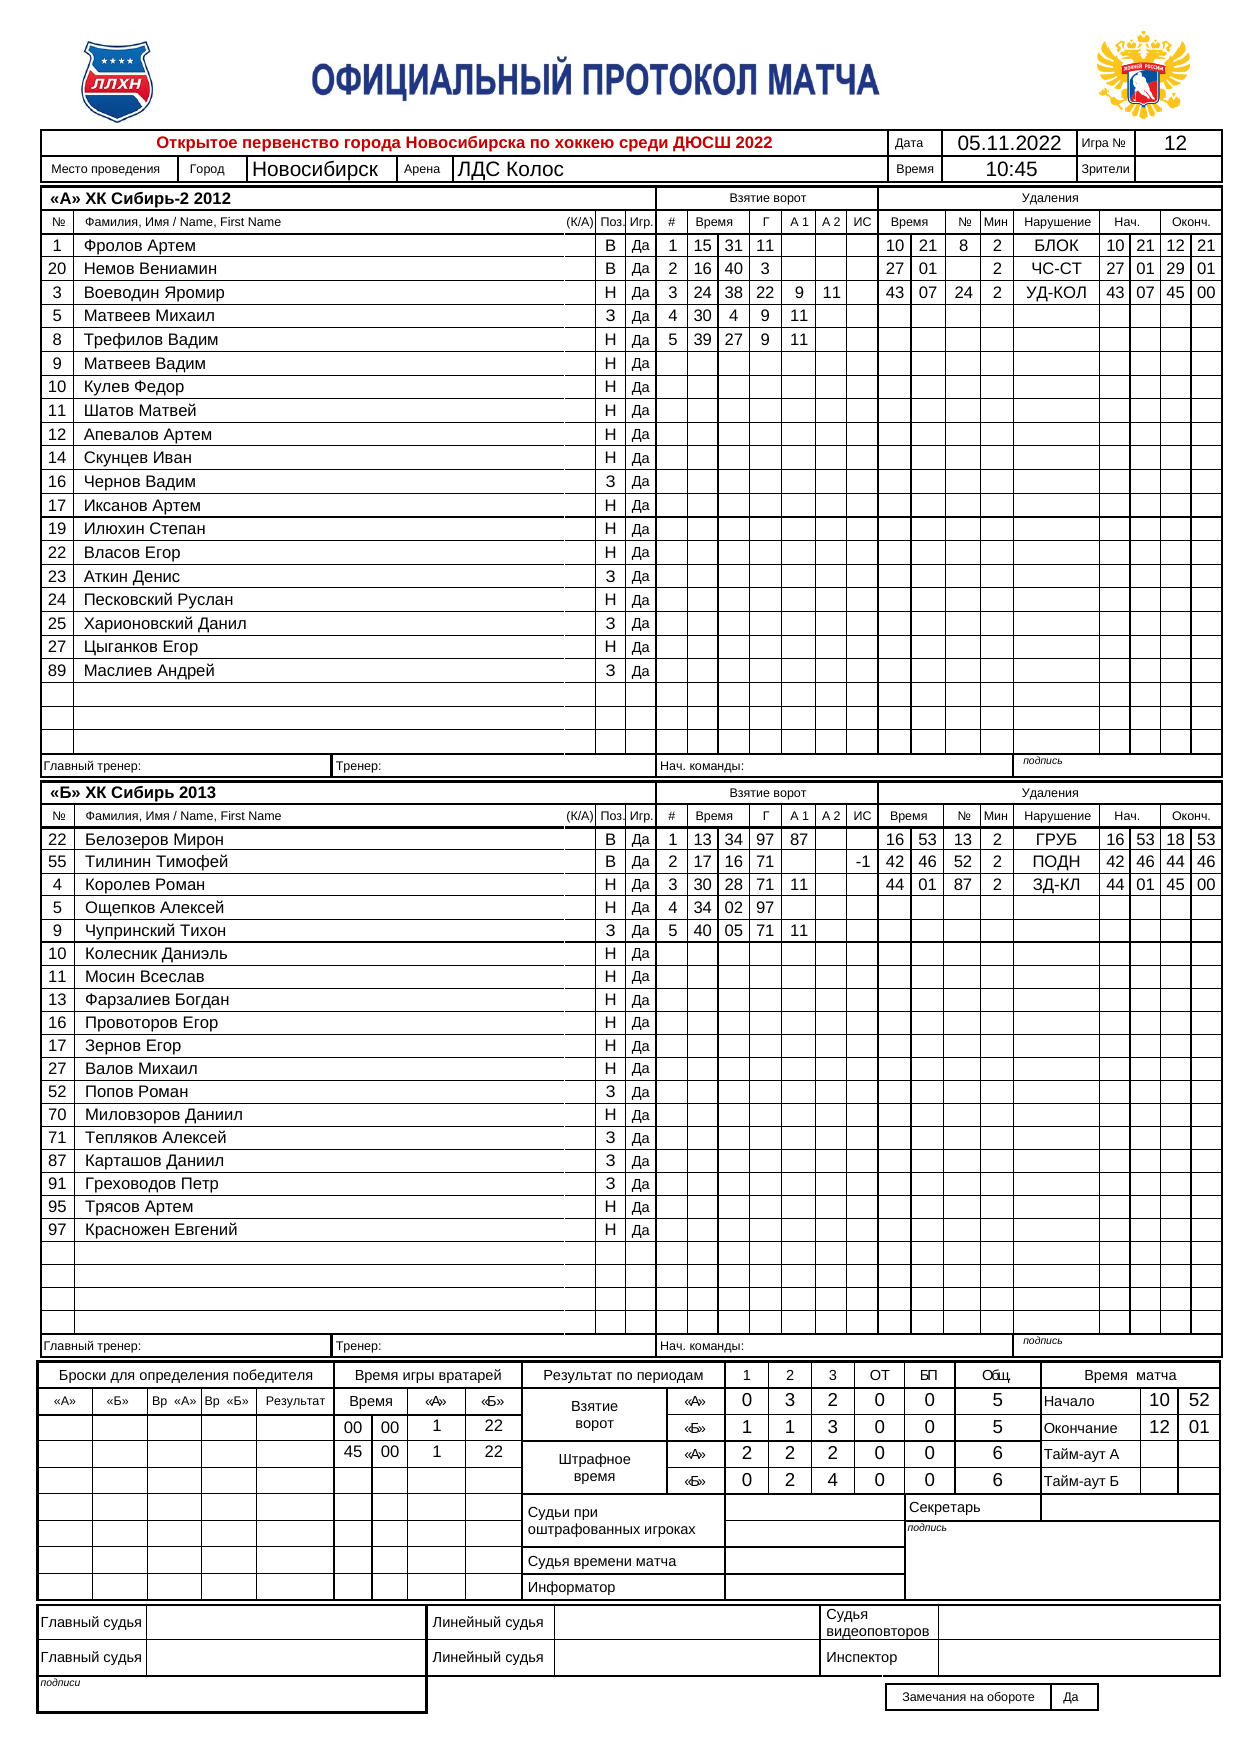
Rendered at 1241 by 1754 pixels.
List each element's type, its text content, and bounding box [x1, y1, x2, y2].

table_cell [39, 1416, 92, 1440]
table_cell [750, 352, 781, 374]
table_cell ИС [847, 805, 877, 826]
table_cell «Б» [668, 1415, 724, 1440]
table_cell [596, 730, 625, 753]
table_cell [688, 588, 717, 611]
table_cell [946, 707, 980, 729]
table_cell подпись [1014, 755, 1221, 776]
table_cell Время [688, 805, 749, 826]
table_cell 2 [657, 257, 687, 280]
table_cell [847, 541, 877, 564]
table_cell [847, 446, 877, 469]
table_cell Да [626, 829, 655, 849]
table_cell [879, 1288, 910, 1310]
table_cell [847, 281, 877, 303]
table_cell [944, 1058, 980, 1079]
table_cell [782, 1219, 815, 1241]
table_cell [657, 518, 687, 540]
table_cell 97 [750, 896, 781, 918]
table_cell 8 [42, 328, 73, 351]
table_cell А 1 [782, 805, 815, 826]
table_cell [688, 1104, 717, 1126]
table_cell [946, 683, 980, 706]
table_cell Да [626, 1127, 655, 1149]
table_cell [816, 1058, 846, 1079]
table_cell 1 [408, 1416, 465, 1440]
table_cell [750, 943, 781, 964]
table_cell Валов Михаил [75, 1058, 564, 1079]
table_cell Трефилов Вадим [74, 328, 564, 351]
table_cell 34 [688, 896, 717, 918]
table_cell [1161, 1104, 1190, 1126]
table_cell [93, 1441, 147, 1467]
table_cell [750, 541, 781, 564]
table_cell [879, 896, 910, 918]
table_cell Трясов Артем [75, 1196, 564, 1218]
table_cell [847, 470, 877, 493]
table_cell [847, 612, 877, 634]
table_cell [1099, 1682, 1220, 1711]
table_cell [1100, 659, 1129, 682]
table_cell [981, 896, 1013, 918]
table_cell [1014, 920, 1099, 941]
table_cell [1131, 730, 1160, 753]
table_cell 5 [42, 896, 74, 918]
table_cell [912, 518, 945, 540]
table_cell [879, 541, 910, 564]
table_cell [981, 399, 1013, 422]
table_cell Колесник Даниэль [75, 943, 564, 964]
table_cell [912, 494, 945, 516]
table_cell [847, 829, 877, 849]
table_cell [1161, 305, 1190, 327]
table_cell [1100, 896, 1129, 918]
table_cell [782, 989, 815, 1011]
table_cell [1161, 494, 1190, 516]
table_cell [944, 1035, 980, 1057]
table_cell [847, 494, 877, 516]
table_cell Фамилия, Имя / Name, First Name [74, 211, 565, 233]
table_cell Судья видеоповторов [821, 1606, 938, 1639]
table_cell [782, 896, 815, 918]
table_cell [408, 1574, 465, 1599]
table_cell [1100, 1265, 1129, 1287]
table_cell [1131, 305, 1160, 327]
table_cell Да [626, 850, 655, 872]
table_cell [1014, 518, 1099, 540]
table_cell [408, 1468, 465, 1493]
table_cell [408, 1494, 465, 1520]
table_cell [912, 1173, 943, 1195]
table_cell Тренер: [333, 1335, 655, 1356]
table_cell 07 [912, 281, 945, 303]
table_cell [816, 1242, 846, 1264]
table_cell 1 [769, 1415, 811, 1440]
table_cell [946, 518, 980, 540]
table_cell 1 [657, 235, 687, 256]
table_cell [719, 1219, 749, 1241]
table_cell [1161, 1058, 1190, 1079]
table_cell [202, 1547, 256, 1573]
table_cell [912, 730, 945, 753]
table_cell [879, 989, 910, 1011]
table_cell Н [596, 423, 625, 445]
table_cell [847, 1173, 877, 1195]
table_cell Секретарь [906, 1495, 1040, 1520]
table_cell 11 [782, 305, 815, 327]
table_cell ГРУБ [1014, 829, 1099, 849]
table_cell [816, 1081, 846, 1103]
table_cell 2 [981, 874, 1013, 895]
table_cell [1192, 1196, 1221, 1218]
table_cell [42, 1288, 74, 1310]
table_cell [657, 707, 687, 729]
table_cell [719, 541, 749, 564]
table_cell [847, 874, 877, 895]
table_cell [1192, 966, 1221, 987]
table_cell [596, 1311, 625, 1333]
table_cell [42, 683, 73, 706]
table_cell [847, 1012, 877, 1033]
table_cell [879, 1012, 910, 1033]
table_cell 10:45 [943, 157, 1076, 181]
table_cell [1100, 1104, 1129, 1126]
table_cell [912, 376, 945, 398]
table_cell [750, 470, 781, 493]
table_cell 8 [946, 235, 980, 256]
table_cell [373, 1547, 407, 1573]
table_header «А» ХК Сибирь-2 2012 [42, 188, 655, 209]
table_cell 97 [42, 1219, 74, 1241]
table_cell [847, 588, 877, 611]
table_cell [1161, 730, 1190, 753]
table_cell [879, 1035, 910, 1057]
table_cell [373, 1468, 407, 1493]
table_cell [750, 989, 781, 1011]
table_cell [981, 1081, 1013, 1103]
table_cell 39 [688, 328, 717, 351]
table_cell 0 [855, 1442, 904, 1467]
table_cell ИС [847, 211, 877, 233]
table_cell [1192, 494, 1221, 516]
table_header Да [1052, 1685, 1097, 1709]
table_cell [1161, 896, 1190, 918]
table_cell [750, 1196, 781, 1218]
table_cell 17 [42, 1035, 74, 1057]
table_cell [944, 989, 980, 1011]
table_cell [1014, 1242, 1099, 1264]
table_cell Окончание [1042, 1415, 1140, 1440]
table_cell 2 [812, 1389, 854, 1413]
table_cell [719, 352, 749, 374]
table_header Время игры вратарей [335, 1363, 521, 1387]
table_cell [1100, 636, 1129, 658]
table_cell 5 [657, 328, 687, 351]
table_cell 29 [1161, 257, 1190, 280]
table_cell Иксанов Артем [74, 494, 564, 516]
table_cell [565, 352, 595, 374]
table_cell [565, 683, 595, 706]
table_cell 21 [1131, 235, 1160, 256]
table_cell [1131, 352, 1160, 374]
table_cell Да [626, 1219, 655, 1241]
table_cell [688, 423, 717, 445]
table_cell [1100, 989, 1129, 1011]
table_cell 15 [688, 235, 717, 256]
table_cell Фарзалиев Богдан [75, 989, 564, 1011]
table_cell [1131, 588, 1160, 611]
table_cell [555, 1640, 819, 1675]
table_cell Кулев Федор [74, 376, 564, 398]
table_cell Линейный судья [428, 1606, 554, 1639]
table_cell [42, 730, 73, 753]
table_cell [847, 943, 877, 964]
table_cell [912, 1242, 943, 1264]
table_cell [750, 1081, 781, 1103]
table_cell 71 [750, 874, 781, 895]
table_cell [93, 1494, 147, 1520]
table_cell [657, 588, 687, 611]
table_cell [879, 1081, 910, 1103]
table_cell Фролов Артем [74, 235, 564, 256]
table_cell А 2 [816, 211, 846, 233]
table_cell [946, 565, 980, 587]
table_cell Город [179, 157, 246, 181]
table_cell Н [596, 1035, 625, 1057]
table_cell 44 [879, 874, 910, 895]
table_cell [816, 1035, 846, 1057]
table_cell [626, 707, 655, 729]
table_cell [719, 612, 749, 634]
table_cell [1131, 707, 1160, 729]
table_cell [879, 446, 910, 469]
table_cell [1014, 1035, 1099, 1057]
table_cell [1014, 399, 1099, 422]
table_cell 42 [879, 850, 910, 872]
table_cell № [42, 805, 74, 826]
table_cell [782, 541, 815, 564]
table_cell [565, 896, 595, 918]
table_cell [782, 399, 815, 422]
table_cell 40 [688, 920, 717, 941]
table_cell [1100, 376, 1129, 398]
table_cell [782, 1173, 815, 1195]
table_cell [1014, 1173, 1099, 1195]
table_cell [1161, 352, 1190, 374]
table_cell [912, 1150, 943, 1172]
table_cell [912, 896, 943, 918]
table_cell [750, 966, 781, 987]
table_cell Информатор [523, 1575, 724, 1599]
table_cell [719, 1288, 749, 1310]
table_cell [879, 423, 910, 445]
table_cell [657, 446, 687, 469]
table_cell [688, 1012, 717, 1033]
table_cell Мосин Всеслав [75, 966, 564, 987]
table_cell [1161, 470, 1190, 493]
table_cell Начало [1042, 1389, 1140, 1413]
table_cell [847, 636, 877, 658]
table_cell 07 [1131, 281, 1160, 303]
table_cell [750, 1150, 781, 1172]
table_cell [719, 588, 749, 611]
table_cell Поз. [596, 211, 625, 233]
table_cell 00 [1192, 874, 1221, 895]
table_cell [1131, 636, 1160, 658]
table_cell [257, 1416, 333, 1440]
table_cell [1136, 157, 1221, 181]
table_cell [335, 1521, 371, 1546]
table_cell № [946, 211, 980, 233]
table_cell [847, 1104, 877, 1126]
table_cell [565, 376, 595, 398]
table_cell [782, 943, 815, 964]
table_cell 10 [879, 235, 910, 256]
table_cell [1131, 896, 1160, 918]
table_cell БЛОК [1014, 235, 1099, 256]
table_cell 46 [1192, 850, 1221, 872]
table_cell [912, 352, 945, 374]
table_cell Красножен Евгений [75, 1219, 564, 1241]
table_cell 01 [1131, 874, 1160, 895]
table_cell Мин [981, 805, 1013, 826]
table_cell [1131, 1127, 1160, 1149]
table_cell Попов Роман [75, 1081, 564, 1103]
table_cell [1161, 1265, 1190, 1287]
table_cell [946, 588, 980, 611]
table_cell [596, 1242, 625, 1264]
table_cell Шатов Матвей [74, 399, 564, 422]
table_cell [719, 989, 749, 1011]
table_cell [657, 1081, 687, 1103]
table_cell [1100, 730, 1129, 753]
table_cell 2 [657, 850, 687, 872]
table_cell [1014, 470, 1099, 493]
table_cell Новосибирск [248, 157, 396, 181]
table_cell [1014, 541, 1099, 564]
table_cell 00 [335, 1416, 371, 1440]
table_cell 01 [912, 874, 943, 895]
table_cell Г [750, 211, 781, 233]
table_cell Да [626, 943, 655, 964]
table_cell [816, 565, 846, 587]
table_cell [1014, 1288, 1099, 1310]
table_cell [1100, 446, 1129, 469]
table_cell (К/А) [565, 211, 595, 233]
table_header Дата [889, 131, 941, 155]
table_cell [74, 707, 564, 729]
table_cell 0 [905, 1442, 954, 1467]
table_cell [657, 989, 687, 1011]
table_cell [1161, 399, 1190, 422]
table_cell [816, 423, 846, 445]
table_cell [565, 1219, 595, 1241]
table_cell [1192, 446, 1221, 469]
table_cell «А» [668, 1389, 724, 1413]
table_cell [1014, 1058, 1099, 1079]
table_cell [750, 588, 781, 611]
table_cell 13 [944, 829, 980, 849]
table_cell [1014, 446, 1099, 469]
table_cell [657, 1127, 687, 1149]
table_cell [816, 636, 846, 658]
table_cell [1131, 659, 1160, 682]
table_cell [466, 1547, 521, 1573]
table_cell [847, 352, 877, 374]
table_cell [719, 1035, 749, 1057]
table_cell Да [626, 874, 655, 895]
table_cell Тилинин Тимофей [75, 850, 564, 872]
table_cell [816, 989, 846, 1011]
table_cell Да [626, 989, 655, 1011]
table_cell 00 [373, 1441, 407, 1467]
table_cell [202, 1468, 256, 1493]
table_cell Оконч. [1161, 211, 1221, 233]
table_cell 38 [719, 281, 749, 303]
table_cell 11 [816, 281, 846, 303]
table_cell [912, 423, 945, 445]
table_cell [1161, 328, 1190, 351]
table_cell Игр. [626, 211, 655, 233]
table_cell [782, 1127, 815, 1149]
table_cell Н [596, 281, 625, 303]
table_cell [565, 281, 595, 303]
table_cell 16 [1100, 829, 1129, 849]
table_cell [1131, 1104, 1160, 1126]
table_cell [719, 518, 749, 540]
table_cell Песковский Руслан [74, 588, 564, 611]
table_cell [1100, 352, 1129, 374]
table_cell [657, 565, 687, 587]
table_cell 43 [879, 281, 910, 303]
table_cell 34 [719, 829, 749, 849]
table_cell [816, 896, 846, 918]
table_cell [1161, 423, 1190, 445]
table_cell [879, 1311, 910, 1333]
table_cell [847, 1219, 877, 1241]
table_cell [657, 943, 687, 964]
table_cell [39, 1574, 92, 1599]
table_cell [1192, 423, 1221, 445]
table_cell [944, 1196, 980, 1218]
table_cell подписи [39, 1677, 425, 1711]
table_cell Оконч. [1161, 805, 1221, 826]
table_cell [1161, 943, 1190, 964]
table_cell [719, 966, 749, 987]
table_cell 87 [782, 829, 815, 849]
table_cell [565, 1127, 595, 1149]
table_cell [847, 1127, 877, 1149]
table_cell [1100, 1081, 1129, 1103]
table_cell [657, 612, 687, 634]
table_cell [565, 588, 595, 611]
table_cell Харионовский Данил [74, 612, 564, 634]
table_cell [1014, 612, 1099, 634]
table_cell [1161, 1242, 1190, 1264]
table_cell [75, 1242, 564, 1264]
table_cell [1192, 541, 1221, 564]
table_cell [816, 305, 846, 327]
table_cell [946, 730, 980, 753]
table_cell [750, 1265, 781, 1287]
table_cell [944, 1012, 980, 1033]
table_cell [719, 707, 749, 729]
table_cell [657, 494, 687, 516]
table_cell [816, 920, 846, 941]
table_cell [782, 1288, 815, 1310]
table_cell 0 [855, 1415, 904, 1440]
table_cell [847, 989, 877, 1011]
table_cell [912, 305, 945, 327]
table_cell [912, 612, 945, 634]
table_cell [912, 1012, 943, 1033]
table_cell [879, 966, 910, 987]
table_cell [688, 399, 717, 422]
table_cell 4 [657, 305, 687, 327]
table_cell Тепляков Алексей [75, 1127, 564, 1149]
table_cell [1014, 730, 1099, 753]
table_cell Карташов Даниил [75, 1150, 564, 1172]
table_cell 11 [782, 328, 815, 351]
table_cell [39, 1494, 92, 1520]
table_cell 12 [42, 423, 73, 445]
table_cell ЧС-СТ [1014, 257, 1099, 280]
table_cell [912, 1219, 943, 1241]
table_cell [1014, 1012, 1099, 1033]
table_cell [939, 1606, 1219, 1639]
table_cell Да [626, 659, 655, 682]
table_cell [946, 541, 980, 564]
table_cell [688, 966, 717, 987]
table_cell 17 [688, 850, 717, 872]
table_cell [847, 966, 877, 987]
table_cell 21 [1192, 235, 1221, 256]
table_cell [981, 1012, 1013, 1033]
table_cell [879, 399, 910, 422]
table_cell Н [596, 494, 625, 516]
table_cell [1014, 352, 1099, 374]
table_cell [719, 1196, 749, 1218]
table_cell [1192, 1265, 1221, 1287]
table_cell 27 [42, 636, 73, 658]
table_cell [1161, 1035, 1190, 1057]
table_cell [1141, 1441, 1177, 1467]
table_cell [1131, 1242, 1160, 1264]
table_cell [565, 470, 595, 493]
table_cell [1161, 920, 1190, 941]
table_cell [816, 874, 846, 895]
table_cell [1131, 565, 1160, 587]
table_cell [688, 494, 717, 516]
table_cell [879, 659, 910, 682]
table_cell [1131, 1311, 1160, 1333]
table_cell Тайм-аут Б [1042, 1468, 1140, 1493]
table_cell [42, 1311, 74, 1333]
table_cell [847, 565, 877, 587]
table_cell [944, 943, 980, 964]
table_cell 27 [719, 328, 749, 351]
table_cell [879, 470, 910, 493]
table_cell [1100, 1150, 1129, 1172]
table_header Взятие ворот [657, 783, 877, 803]
table_cell 16 [42, 470, 73, 493]
table_cell 0 [905, 1415, 954, 1440]
table_cell [726, 1521, 904, 1546]
table_cell [74, 683, 564, 706]
table_cell [944, 1288, 980, 1310]
table_cell подпись [1014, 1335, 1221, 1356]
table_cell [1014, 683, 1099, 706]
table_cell [912, 328, 945, 351]
table_cell [981, 730, 1013, 753]
table_header 12 [1136, 131, 1221, 155]
table_cell [1179, 1468, 1219, 1493]
table_cell [750, 494, 781, 516]
table_cell 2 [812, 1442, 854, 1467]
table_cell [565, 1058, 595, 1079]
table_cell Н [596, 943, 625, 964]
table_cell [981, 541, 1013, 564]
table_cell [750, 1127, 781, 1149]
table_cell [912, 920, 943, 941]
table_cell [750, 446, 781, 469]
table_cell [565, 659, 595, 682]
table_cell [1192, 1173, 1221, 1195]
table_cell Королев Роман [75, 874, 564, 895]
table_cell 20 [42, 257, 73, 280]
table_cell [847, 730, 877, 753]
table_cell [981, 636, 1013, 658]
table_cell 55 [42, 850, 74, 872]
table_cell Главный тренер: [42, 1335, 330, 1356]
table_cell 3 [42, 281, 73, 303]
table_cell [816, 966, 846, 987]
table_cell 87 [944, 874, 980, 895]
table_cell [373, 1494, 407, 1520]
table_cell № [42, 211, 73, 233]
table_cell 00 [373, 1416, 407, 1440]
table_cell Н [596, 636, 625, 658]
table_cell 42 [1100, 850, 1129, 872]
table_cell 44 [1161, 850, 1190, 872]
table_cell [1100, 920, 1129, 941]
table_cell [657, 1058, 687, 1079]
table_cell [1131, 1265, 1160, 1287]
table_cell [847, 707, 877, 729]
table_cell [1100, 1311, 1129, 1333]
table_cell [565, 541, 595, 564]
table_cell [1131, 423, 1160, 445]
table_cell [1192, 305, 1221, 327]
table_cell [1131, 494, 1160, 516]
table_cell [1192, 730, 1221, 753]
table_cell [944, 920, 980, 941]
table_cell [1192, 612, 1221, 634]
table_cell [847, 659, 877, 682]
table_cell [816, 1173, 846, 1195]
table_cell Цыганков Егор [74, 636, 564, 658]
table_cell [981, 1196, 1013, 1218]
table_cell «Б» [668, 1468, 724, 1493]
table_cell [879, 1242, 910, 1264]
table_cell # [657, 805, 687, 826]
table_cell [565, 874, 595, 895]
table_cell [657, 1035, 687, 1057]
table_cell 22 [750, 281, 781, 303]
table_cell [981, 1242, 1013, 1264]
table_cell [912, 470, 945, 493]
table_cell [782, 257, 815, 280]
table_cell 22 [466, 1416, 521, 1440]
table_cell Зрители [1078, 157, 1134, 181]
table_cell [847, 1150, 877, 1172]
table_cell [1100, 1288, 1129, 1310]
table_cell [1161, 376, 1190, 398]
table_cell [565, 518, 595, 540]
table_cell 71 [750, 920, 781, 941]
table_cell [782, 636, 815, 658]
table_cell [782, 235, 815, 256]
table_cell [1192, 707, 1221, 729]
table_cell Н [596, 1058, 625, 1079]
table_cell Да [626, 518, 655, 540]
table_cell [1014, 943, 1099, 964]
table_cell [782, 1081, 815, 1103]
table_cell [1131, 446, 1160, 469]
table_cell [847, 1081, 877, 1103]
table_cell [565, 850, 595, 872]
table_cell [782, 1058, 815, 1079]
table_cell 1 [657, 829, 687, 849]
table_cell 0 [855, 1389, 904, 1413]
table_cell [782, 966, 815, 987]
table_cell [719, 659, 749, 682]
table_cell 5 [956, 1415, 1040, 1440]
table_cell [1192, 989, 1221, 1011]
table_cell [202, 1521, 256, 1546]
table_cell [1192, 659, 1221, 682]
table_cell 10 [42, 376, 73, 398]
table_cell [1131, 920, 1160, 941]
table_cell [657, 683, 687, 706]
table_cell [719, 1150, 749, 1172]
table_cell [565, 1173, 595, 1195]
table_cell 3 [769, 1389, 811, 1413]
table_cell [202, 1574, 256, 1599]
table_cell [688, 565, 717, 587]
table_cell 16 [688, 257, 717, 280]
table_cell [981, 1219, 1013, 1241]
table_cell [93, 1468, 147, 1493]
table_cell [719, 399, 749, 422]
table_cell [719, 730, 749, 753]
table_cell [1161, 1127, 1190, 1149]
table_cell [1161, 636, 1190, 658]
table_cell Аткин Денис [74, 565, 564, 587]
table_cell Игр. [626, 805, 655, 826]
table_cell [939, 1640, 1219, 1675]
table_cell [1014, 636, 1099, 658]
table_cell [726, 1548, 904, 1573]
table_cell # [657, 211, 687, 233]
table_cell З [596, 1127, 625, 1149]
table_cell З [596, 1150, 625, 1172]
table_cell 12 [1141, 1415, 1177, 1440]
table_cell 01 [1131, 257, 1160, 280]
table_cell [981, 376, 1013, 398]
table_cell Н [596, 1219, 625, 1241]
table_cell Да [626, 399, 655, 422]
table_cell Апевалов Артем [74, 423, 564, 445]
table_cell [1192, 1104, 1221, 1126]
table_cell [657, 1104, 687, 1126]
table_cell [1161, 707, 1190, 729]
table_cell [1192, 1058, 1221, 1079]
table_cell 2 [981, 235, 1013, 256]
table_cell Да [626, 1150, 655, 1172]
table_cell [1100, 1058, 1129, 1079]
table_cell 24 [42, 588, 73, 611]
table_cell Да [626, 257, 655, 280]
table_cell [726, 1575, 904, 1599]
table_cell [847, 518, 877, 540]
table_cell [782, 518, 815, 540]
table_cell Н [596, 376, 625, 398]
table_cell [565, 1288, 595, 1310]
table_cell [688, 446, 717, 469]
table_cell [1192, 352, 1221, 374]
table_cell [750, 1311, 781, 1333]
table_cell [912, 1127, 943, 1149]
table_cell [944, 1150, 980, 1172]
table_cell Провоторов Егор [75, 1012, 564, 1033]
table_cell [596, 1288, 625, 1310]
table_cell 13 [42, 989, 74, 1011]
table_cell Скунцев Иван [74, 446, 564, 469]
table_cell [1100, 399, 1129, 422]
table_cell Время [879, 211, 945, 233]
table_cell [626, 1311, 655, 1333]
table_cell [750, 1012, 781, 1033]
table_cell [981, 1173, 1013, 1195]
table_cell [750, 1104, 781, 1126]
table_cell [1161, 1196, 1190, 1218]
table_cell [1192, 376, 1221, 398]
table_cell [373, 1521, 407, 1546]
table_cell [879, 636, 910, 658]
table_cell [1100, 305, 1129, 327]
table_cell [565, 1012, 595, 1033]
table_cell [257, 1441, 333, 1467]
table_cell [719, 683, 749, 706]
table_cell [1192, 328, 1221, 351]
table_cell Время [688, 211, 749, 233]
table_cell [847, 1311, 877, 1333]
table_cell [816, 470, 846, 493]
table_cell [944, 1127, 980, 1149]
table_cell [981, 588, 1013, 611]
table_cell 71 [42, 1127, 74, 1149]
table_cell Главный судья [39, 1640, 146, 1675]
table_cell Да [626, 305, 655, 327]
table_cell Фамилия, Имя / Name, First Name [75, 805, 565, 826]
table_cell [1131, 1058, 1160, 1079]
table_cell 1 [726, 1415, 768, 1440]
table_cell [626, 683, 655, 706]
table_cell [981, 920, 1013, 941]
table_cell [946, 328, 980, 351]
table_cell [148, 1521, 201, 1546]
table_cell 5 [657, 920, 687, 941]
table_cell Да [626, 1104, 655, 1126]
table_cell [912, 1035, 943, 1057]
table_cell [1161, 1081, 1190, 1103]
table_cell [1192, 470, 1221, 493]
table_cell Судьи при оштрафованных игроках [523, 1495, 724, 1546]
table_cell [565, 235, 595, 256]
table_cell [719, 943, 749, 964]
table_cell 2 [769, 1468, 811, 1493]
table_cell [750, 1219, 781, 1241]
table_cell [946, 305, 980, 327]
table_cell [1131, 1081, 1160, 1103]
table_cell 10 [1100, 235, 1129, 256]
table_cell [1192, 1219, 1221, 1241]
table_cell [879, 1104, 910, 1126]
table_header Игра № [1078, 131, 1134, 155]
table_cell Белозеров Мирон [75, 829, 564, 849]
table_cell [847, 376, 877, 398]
table_cell [782, 683, 815, 706]
table_cell [750, 423, 781, 445]
table_cell 52 [944, 850, 980, 872]
table_cell [565, 612, 595, 634]
table_cell [1014, 1150, 1099, 1172]
table_cell Поз. [596, 805, 625, 826]
table_cell [1014, 305, 1099, 327]
table_cell [944, 1265, 980, 1287]
table_cell 3 [657, 874, 687, 895]
table_cell Да [626, 920, 655, 941]
table_cell [816, 612, 846, 634]
table_cell [912, 1104, 943, 1126]
table_cell Власов Егор [74, 541, 564, 564]
table_cell [750, 659, 781, 682]
table_cell [39, 1441, 92, 1467]
table_cell [981, 494, 1013, 516]
table_cell 11 [42, 966, 74, 987]
table_cell 25 [42, 612, 73, 634]
table_cell [750, 376, 781, 398]
table_cell 31 [719, 235, 749, 256]
table_cell З [596, 612, 625, 634]
table_cell [1192, 565, 1221, 587]
table_cell [816, 399, 846, 422]
table_cell [1161, 565, 1190, 587]
table_cell [657, 1242, 687, 1264]
table_cell [1192, 588, 1221, 611]
table_cell Н [596, 588, 625, 611]
table_cell 27 [879, 257, 910, 280]
table_cell [719, 376, 749, 398]
table_cell [946, 376, 980, 398]
table_cell 24 [946, 281, 980, 303]
table_cell [816, 943, 846, 964]
table_cell [847, 1288, 877, 1310]
table_cell ЗД-КЛ [1014, 874, 1099, 895]
table_cell [1100, 328, 1129, 351]
table_cell [1131, 612, 1160, 634]
table_cell [847, 257, 877, 280]
table_cell [1131, 989, 1160, 1011]
table_cell [1192, 1288, 1221, 1310]
table_cell [879, 1265, 910, 1287]
table_cell [657, 659, 687, 682]
table_cell Н [596, 399, 625, 422]
table_cell [148, 1494, 201, 1520]
table_cell [847, 305, 877, 327]
table_cell [912, 966, 943, 987]
table_header ОТ [855, 1363, 904, 1387]
table_cell [879, 1150, 910, 1172]
table_cell 4 [42, 874, 74, 895]
table_cell Чернов Вадим [74, 470, 564, 493]
table_cell 9 [750, 328, 781, 351]
table_cell [816, 659, 846, 682]
table_cell [879, 920, 910, 941]
table_cell [688, 1242, 717, 1264]
table_cell [1014, 1219, 1099, 1241]
table_cell 00 [1192, 281, 1221, 303]
table_cell [688, 683, 717, 706]
table_cell [719, 1127, 749, 1149]
table_cell [847, 423, 877, 445]
table_cell 11 [42, 399, 73, 422]
table_cell Да [626, 1173, 655, 1195]
table_cell [816, 850, 846, 872]
table_cell [565, 707, 595, 729]
table_cell Маслиев Андрей [74, 659, 564, 682]
table_cell [879, 612, 910, 634]
table_cell 11 [782, 874, 815, 895]
table_cell 0 [726, 1468, 768, 1493]
table_cell 3 [657, 281, 687, 303]
table_cell [981, 1150, 1013, 1172]
table_cell [1100, 518, 1129, 540]
table_cell Ощепков Алексей [75, 896, 564, 918]
table_cell [782, 1150, 815, 1172]
table_cell «А» [668, 1442, 724, 1467]
table_cell [688, 1058, 717, 1079]
table_cell 95 [42, 1196, 74, 1218]
table_cell [782, 1242, 815, 1264]
table_cell [565, 1035, 595, 1057]
table_cell Арена [398, 157, 452, 181]
table_cell [912, 1081, 943, 1103]
table_cell [688, 989, 717, 1011]
table_cell [847, 1058, 877, 1079]
table_cell [847, 896, 877, 918]
table_cell [1014, 588, 1099, 611]
table_cell [657, 1311, 687, 1333]
table_cell [1161, 541, 1190, 564]
table_cell [944, 1173, 980, 1195]
table_cell [626, 730, 655, 753]
table_cell [688, 518, 717, 540]
table_cell 30 [688, 874, 717, 895]
table_cell Время [889, 157, 941, 181]
table_cell [782, 1265, 815, 1287]
table_header Открытое первенство города Новосибирска по хоккею среди ДЮСШ 2022 [42, 131, 887, 155]
table_cell В [596, 850, 625, 872]
table_cell [750, 707, 781, 729]
table_cell [466, 1521, 521, 1546]
table_cell 52 [1179, 1389, 1219, 1413]
table_cell [1100, 423, 1129, 445]
table_cell Чупринский Тихон [75, 920, 564, 941]
table_cell 13 [688, 829, 717, 849]
table_cell Линейный судья [428, 1640, 554, 1675]
table_cell [750, 636, 781, 658]
table_cell [816, 1288, 846, 1310]
table_cell [148, 1468, 201, 1493]
table_cell [657, 730, 687, 753]
table_cell [42, 1242, 74, 1264]
table_cell 2 [981, 829, 1013, 849]
table_cell [981, 1104, 1013, 1126]
table_cell [688, 1288, 717, 1310]
table_header 05.11.2022 [943, 131, 1076, 155]
table_cell Нарушение [1014, 211, 1099, 233]
table_cell Судья времени матча [523, 1548, 724, 1573]
table_cell [626, 1288, 655, 1310]
table_cell Немов Вениамин [74, 257, 564, 280]
table_cell [946, 352, 980, 374]
table_cell [1192, 1242, 1221, 1264]
table_cell [1131, 966, 1160, 987]
table_cell Зернов Егор [75, 1035, 564, 1057]
table_cell [750, 730, 781, 753]
table_cell [912, 989, 943, 1011]
table_header Удаления [879, 188, 1221, 209]
table_cell 27 [1100, 257, 1129, 280]
table_cell Да [626, 1196, 655, 1218]
table_cell [688, 1219, 717, 1241]
table_cell Да [626, 1058, 655, 1079]
table_cell [1192, 518, 1221, 540]
table_cell [408, 1521, 465, 1546]
table_cell Тренер: [333, 755, 655, 776]
table_cell Н [596, 966, 625, 987]
table_cell [148, 1574, 201, 1599]
table_cell 45 [1161, 281, 1190, 303]
table_cell [981, 1288, 1013, 1310]
table_cell [782, 659, 815, 682]
table_cell Да [626, 1081, 655, 1103]
table_cell [565, 1311, 595, 1333]
table_cell [657, 636, 687, 658]
table_cell [1014, 989, 1099, 1011]
table_cell [1131, 943, 1160, 964]
table_cell Г [750, 805, 781, 826]
table_cell [912, 541, 945, 564]
table_cell [1014, 328, 1099, 351]
table_cell 2 [726, 1442, 768, 1467]
table_cell [946, 399, 980, 422]
table_cell [981, 1311, 1013, 1333]
table_cell Вр «А» [148, 1389, 201, 1413]
table_cell [1131, 683, 1160, 706]
table_header Замечания на обороте [887, 1685, 1050, 1709]
table_cell [1100, 1196, 1129, 1218]
table_cell [147, 1640, 425, 1675]
table_cell [719, 636, 749, 658]
table_cell [782, 707, 815, 729]
table_cell [1100, 683, 1129, 706]
table_cell [816, 1150, 846, 1172]
table_cell Штрафное время [523, 1442, 666, 1493]
table_cell [1161, 659, 1190, 682]
table_cell В [596, 829, 625, 849]
table_cell Да [626, 352, 655, 374]
table_header Броски для определения победителя [39, 1363, 333, 1387]
table_cell [565, 730, 595, 753]
table_cell [596, 1265, 625, 1287]
table_cell Миловзоров Даниил [75, 1104, 564, 1126]
table_cell Н [596, 874, 625, 895]
table_cell А 1 [782, 211, 815, 233]
table_cell 22 [42, 541, 73, 564]
table_cell 9 [42, 920, 74, 941]
table_cell Да [626, 896, 655, 918]
table_cell [565, 446, 595, 469]
table_cell 46 [912, 850, 943, 872]
table_cell [565, 943, 595, 964]
table_cell [816, 1311, 846, 1333]
table_cell [1100, 541, 1129, 564]
table_cell Матвеев Вадим [74, 352, 564, 374]
table_cell [373, 1574, 407, 1599]
table_cell [688, 730, 717, 753]
table_cell Результат [257, 1389, 333, 1413]
table_cell 12 [1161, 235, 1190, 256]
table_cell [816, 541, 846, 564]
table_cell [565, 1242, 595, 1264]
table_cell [981, 659, 1013, 682]
table_cell [946, 494, 980, 516]
table_cell [466, 1468, 521, 1493]
table_cell [1014, 423, 1099, 445]
table_cell [1161, 1288, 1190, 1310]
table_cell 16 [879, 829, 910, 849]
table_cell [879, 683, 910, 706]
table_cell [879, 943, 910, 964]
table_cell [466, 1494, 521, 1520]
table_cell [565, 565, 595, 587]
table_cell [981, 707, 1013, 729]
table_cell [657, 352, 687, 374]
table_cell [626, 1265, 655, 1287]
table_cell [879, 588, 910, 611]
table_cell [688, 1311, 717, 1333]
table_header «Б» ХК Сибирь 2013 [42, 783, 655, 803]
table_cell [657, 1219, 687, 1241]
table_cell 24 [688, 281, 717, 303]
table_cell [816, 1012, 846, 1033]
table_cell [565, 423, 595, 445]
table_cell [816, 1196, 846, 1218]
table_cell 01 [1179, 1415, 1219, 1440]
table_cell [944, 1242, 980, 1264]
table_cell 2 [769, 1442, 811, 1467]
table_cell [1131, 1035, 1160, 1057]
table_cell Да [626, 470, 655, 493]
table_cell [981, 305, 1013, 327]
table_cell [565, 305, 595, 327]
table_cell 0 [726, 1389, 768, 1413]
table_cell [1100, 494, 1129, 516]
table_cell [719, 470, 749, 493]
table_cell 4 [657, 896, 687, 918]
table_cell 0 [905, 1389, 954, 1413]
table_cell 5 [42, 305, 73, 327]
table_cell [879, 376, 910, 398]
table_cell [466, 1574, 521, 1599]
table_cell Вр «Б» [202, 1389, 256, 1413]
table_cell 53 [912, 829, 943, 849]
table_cell [1014, 376, 1099, 398]
table_cell Нач. [1100, 211, 1160, 233]
table_cell 05 [719, 920, 749, 941]
table_cell [93, 1547, 147, 1573]
table_cell Да [626, 588, 655, 611]
table_cell [688, 1196, 717, 1218]
table_cell 6 [956, 1468, 1040, 1493]
table_cell 19 [42, 518, 73, 540]
table_cell [946, 659, 980, 682]
table_cell [912, 943, 943, 964]
table_cell [257, 1521, 333, 1546]
table_header 2 [769, 1363, 811, 1387]
table_cell Н [596, 1012, 625, 1033]
table_cell Илюхин Степан [74, 518, 564, 540]
table_cell [816, 235, 846, 256]
table_cell 30 [688, 305, 717, 327]
table_cell [1100, 470, 1129, 493]
table_cell [981, 518, 1013, 540]
table_cell 0 [855, 1468, 904, 1493]
table_cell [782, 470, 815, 493]
table_cell [1192, 920, 1221, 941]
table_cell [912, 446, 945, 469]
table_cell [847, 399, 877, 422]
table_cell [257, 1547, 333, 1573]
table_cell Да [626, 612, 655, 634]
table_cell [944, 1219, 980, 1241]
table_cell [257, 1468, 333, 1493]
table_cell [1131, 1288, 1160, 1310]
table_cell Взятие ворот [523, 1389, 666, 1440]
table_cell 16 [42, 1012, 74, 1033]
table_cell [981, 943, 1013, 964]
table_cell [565, 1150, 595, 1172]
table_cell [688, 943, 717, 964]
table_cell [816, 518, 846, 540]
table_cell [1014, 1081, 1099, 1103]
table_cell Греховодов Петр [75, 1173, 564, 1195]
table_cell [1100, 1242, 1129, 1264]
table_header Взятие ворот [657, 188, 877, 209]
table_cell [75, 1288, 564, 1310]
table_cell [565, 1081, 595, 1103]
table_cell [688, 636, 717, 658]
table_cell [816, 730, 846, 753]
table_cell Да [626, 636, 655, 658]
table_cell Тайм-аут А [1042, 1441, 1140, 1467]
table_cell 10 [42, 943, 74, 964]
table_cell [816, 257, 846, 280]
table_cell З [596, 1173, 625, 1195]
table_cell [816, 829, 846, 849]
table_cell [782, 1012, 815, 1033]
table_cell Н [596, 541, 625, 564]
table_cell подпись [906, 1522, 1219, 1599]
table_cell Главный судья [39, 1606, 146, 1639]
table_header Удаления [879, 783, 1221, 803]
table_cell [565, 829, 595, 849]
table_cell [879, 707, 910, 729]
table_cell 14 [42, 446, 73, 469]
table_cell [750, 1242, 781, 1264]
table_cell [1014, 494, 1099, 516]
table_cell [688, 1265, 717, 1287]
table_cell [657, 399, 687, 422]
table_cell [1100, 1127, 1129, 1149]
table_cell [782, 1104, 815, 1126]
table_cell [912, 565, 945, 587]
table_cell [147, 1606, 425, 1639]
table_cell [847, 1196, 877, 1218]
table_cell [816, 1127, 846, 1149]
table_cell [1100, 1012, 1129, 1033]
table_cell Время [335, 1389, 407, 1413]
table_cell [75, 1311, 564, 1333]
table_cell 1 [42, 235, 73, 256]
table_cell [1141, 1468, 1177, 1493]
table_cell [1131, 1173, 1160, 1195]
table_cell [657, 470, 687, 493]
table_cell 87 [42, 1150, 74, 1172]
table_cell [879, 565, 910, 587]
table_cell [847, 920, 877, 941]
table_cell 44 [1100, 874, 1129, 895]
table_cell [912, 588, 945, 611]
table_cell 22 [466, 1441, 521, 1467]
table_cell [816, 328, 846, 351]
table_cell [944, 966, 980, 987]
table_cell [335, 1547, 371, 1573]
table_cell «Б » [466, 1389, 521, 1413]
table_cell [944, 896, 980, 918]
table_cell [1014, 896, 1099, 918]
table_cell Нач. [1100, 805, 1160, 826]
table_cell [750, 518, 781, 540]
table_cell [565, 494, 595, 516]
table_cell Да [626, 328, 655, 351]
table_cell [782, 850, 815, 872]
table_cell [428, 1677, 882, 1711]
table_cell 52 [42, 1081, 74, 1103]
table_cell 2 [981, 257, 1013, 280]
table_cell 97 [750, 829, 781, 849]
table_cell [1100, 966, 1129, 987]
table_cell 71 [750, 850, 781, 872]
table_cell 6 [956, 1442, 1040, 1467]
table_cell [912, 1311, 943, 1333]
table_cell [1131, 399, 1160, 422]
table_header 3 [812, 1363, 854, 1387]
table_cell [1131, 376, 1160, 398]
table_cell [1014, 1311, 1099, 1333]
table_cell [1131, 541, 1160, 564]
table_cell [719, 1173, 749, 1195]
table_cell [148, 1416, 201, 1440]
table_cell [688, 1150, 717, 1172]
table_cell З [596, 1081, 625, 1103]
table_cell [1192, 683, 1221, 706]
table_cell [816, 352, 846, 374]
table_cell [257, 1494, 333, 1520]
table_cell [1161, 989, 1190, 1011]
table_cell Матвеев Михаил [74, 305, 564, 327]
table_cell [657, 376, 687, 398]
table_cell [1192, 1150, 1221, 1172]
table_cell [1179, 1441, 1219, 1467]
table_cell [1161, 518, 1190, 540]
table_cell [1131, 1150, 1160, 1172]
table_cell [847, 683, 877, 706]
table_cell [657, 1173, 687, 1195]
table_cell [879, 328, 910, 351]
table_cell З [596, 659, 625, 682]
table_cell [816, 446, 846, 469]
table_cell [719, 494, 749, 516]
table_cell Н [596, 518, 625, 540]
table_cell [719, 1311, 749, 1333]
table_cell Да [626, 423, 655, 445]
table_cell [148, 1547, 201, 1573]
table_cell [879, 305, 910, 327]
table_cell [1131, 1196, 1160, 1218]
table_cell [1131, 1012, 1160, 1033]
table_cell [688, 612, 717, 634]
table_cell 11 [782, 920, 815, 941]
table_cell [657, 1012, 687, 1033]
table_cell [1192, 943, 1221, 964]
table_cell [782, 565, 815, 587]
table_cell [946, 446, 980, 469]
table_cell Главный тренер: [42, 755, 330, 776]
table_cell 1 [408, 1441, 465, 1467]
table_cell 17 [42, 494, 73, 516]
table_cell [93, 1521, 147, 1546]
table_cell [555, 1606, 819, 1639]
table_cell [657, 1150, 687, 1172]
table_cell 02 [719, 896, 749, 918]
table_cell [719, 423, 749, 445]
table_cell [74, 730, 564, 753]
table_cell Да [626, 966, 655, 987]
table_cell [688, 1127, 717, 1149]
table_cell [879, 1127, 910, 1149]
table_cell 91 [42, 1173, 74, 1195]
table_cell [1014, 966, 1099, 987]
table_cell Нач. команды: [657, 755, 1012, 776]
table_cell 18 [1161, 829, 1190, 849]
table_cell [565, 1196, 595, 1218]
table_cell [912, 659, 945, 682]
table_cell [719, 1104, 749, 1126]
table_cell [719, 1058, 749, 1079]
table_cell [257, 1574, 333, 1599]
table_cell [1014, 565, 1099, 587]
table_cell [1014, 1265, 1099, 1287]
table_cell [688, 1081, 717, 1103]
table_cell [93, 1416, 147, 1440]
table_cell [719, 1265, 749, 1287]
table_cell [816, 683, 846, 706]
table_cell [847, 235, 877, 256]
table_cell [981, 612, 1013, 634]
table_cell [912, 1265, 943, 1287]
table_cell [626, 1242, 655, 1264]
table_cell «А» [39, 1389, 92, 1413]
table_cell [847, 1035, 877, 1057]
table_cell 11 [750, 235, 781, 256]
table_cell [688, 376, 717, 398]
table_cell З [596, 565, 625, 587]
table_cell [335, 1494, 371, 1520]
table_cell 2 [981, 850, 1013, 872]
table_cell [1192, 896, 1221, 918]
table_cell 2 [981, 281, 1013, 303]
table_cell [879, 1173, 910, 1195]
table_cell [944, 1311, 980, 1333]
table_cell 16 [719, 850, 749, 872]
table_cell [1161, 1311, 1190, 1333]
table_cell [879, 494, 910, 516]
table_cell [335, 1574, 371, 1599]
table_cell [657, 423, 687, 445]
table_cell [981, 1265, 1013, 1287]
table_cell «А» [408, 1389, 465, 1413]
table_cell [912, 1288, 943, 1310]
table_cell [750, 1173, 781, 1195]
table_cell Да [626, 376, 655, 398]
table_cell 10 [1141, 1389, 1177, 1413]
table_cell ПОДН [1014, 850, 1099, 872]
table_cell [981, 1058, 1013, 1079]
table_cell [879, 352, 910, 374]
table_cell [782, 1035, 815, 1057]
table_cell 46 [1131, 850, 1160, 872]
table_cell [1131, 518, 1160, 540]
table_cell [93, 1574, 147, 1599]
table_cell [39, 1547, 92, 1573]
table_cell З [596, 305, 625, 327]
table_cell 53 [1192, 829, 1221, 849]
table_cell [719, 1012, 749, 1033]
table_cell [1100, 943, 1129, 964]
table_cell [782, 352, 815, 374]
table_cell [202, 1416, 256, 1440]
table_cell [148, 1441, 201, 1467]
table_cell [688, 1035, 717, 1057]
table_cell [816, 376, 846, 398]
table_cell [816, 588, 846, 611]
table_cell [1192, 1035, 1221, 1057]
table_cell [75, 1265, 564, 1287]
table_cell [946, 612, 980, 634]
table_cell 27 [42, 1058, 74, 1079]
table_cell [565, 1104, 595, 1126]
table_cell З [596, 470, 625, 493]
table_cell Инспектор [821, 1640, 938, 1675]
table_cell [565, 328, 595, 351]
table_cell [719, 1242, 749, 1264]
table_cell [1100, 1035, 1129, 1057]
table_cell «Б» [93, 1389, 147, 1413]
table_cell [750, 1035, 781, 1057]
table_cell [565, 920, 595, 941]
table_cell [1100, 1219, 1129, 1241]
table_cell № [944, 805, 980, 826]
table_cell 40 [719, 257, 749, 280]
table_cell [1014, 1127, 1099, 1149]
table_cell [335, 1468, 371, 1493]
table_cell [981, 966, 1013, 987]
table_cell [565, 399, 595, 422]
table_cell [981, 470, 1013, 493]
table_cell [1192, 636, 1221, 658]
table_cell В [596, 235, 625, 256]
table_cell [1192, 399, 1221, 422]
table_cell [750, 612, 781, 634]
table_header Результат по периодам [523, 1363, 724, 1387]
table_cell [879, 518, 910, 540]
table_cell [42, 1265, 74, 1287]
table_cell З [596, 920, 625, 941]
table_cell [1014, 1196, 1099, 1218]
table_cell [912, 399, 945, 422]
table_cell [1192, 1081, 1221, 1103]
table_cell [1042, 1495, 1219, 1520]
table_cell [1161, 446, 1190, 469]
table_cell [879, 730, 910, 753]
table_cell [816, 1265, 846, 1287]
table_cell [981, 352, 1013, 374]
table_cell 23 [42, 565, 73, 587]
table_cell [39, 1468, 92, 1493]
table_cell [202, 1494, 256, 1520]
table_cell [657, 541, 687, 564]
table_cell Нарушение [1014, 805, 1099, 826]
table_cell Н [596, 896, 625, 918]
table_cell [1014, 1104, 1099, 1126]
table_cell 9 [782, 281, 815, 303]
table_cell [847, 328, 877, 351]
table_cell [1131, 328, 1160, 351]
table_cell [883, 1677, 1220, 1681]
table_cell [946, 257, 980, 280]
table_cell [1014, 707, 1099, 729]
table_cell [1100, 612, 1129, 634]
table_cell (К/А) [565, 805, 595, 826]
table_cell [726, 1495, 904, 1520]
table_cell 5 [956, 1389, 1040, 1413]
table_cell Да [626, 494, 655, 516]
table_cell [1100, 707, 1129, 729]
table_cell 3 [812, 1415, 854, 1440]
table_cell [912, 1196, 943, 1218]
table_cell [565, 257, 595, 280]
table_cell [42, 707, 73, 729]
table_cell -1 [847, 850, 877, 872]
table_cell [657, 1265, 687, 1287]
table_cell [1100, 588, 1129, 611]
table_cell [565, 989, 595, 1011]
table_cell [981, 423, 1013, 445]
table_cell [565, 636, 595, 658]
table_cell Н [596, 352, 625, 374]
table_cell [688, 352, 717, 374]
table_cell [750, 683, 781, 706]
table_cell [782, 423, 815, 445]
table_cell [816, 707, 846, 729]
table_cell [1161, 1219, 1190, 1241]
table_cell Н [596, 446, 625, 469]
table_cell [596, 683, 625, 706]
table_cell [1100, 1173, 1129, 1195]
table_cell Н [596, 1104, 625, 1126]
table_cell [912, 636, 945, 658]
table_cell 3 [750, 257, 781, 280]
table_cell 45 [335, 1441, 371, 1467]
table_cell А 2 [816, 805, 846, 826]
table_cell [981, 989, 1013, 1011]
table_cell [688, 1173, 717, 1195]
table_cell 28 [719, 874, 749, 895]
picture [5, 28, 1197, 129]
table_cell [719, 446, 749, 469]
table_cell [782, 446, 815, 469]
table_cell [847, 1242, 877, 1264]
table_header БП [905, 1363, 954, 1387]
table_cell [946, 636, 980, 658]
table_cell [816, 494, 846, 516]
table_cell 01 [1192, 257, 1221, 280]
table_cell [782, 1311, 815, 1333]
table_cell [946, 470, 980, 493]
table_cell [782, 1196, 815, 1218]
table_cell Время [879, 805, 943, 826]
table_cell [750, 399, 781, 422]
table_cell [688, 659, 717, 682]
table_cell [750, 1058, 781, 1079]
table_cell УД-КОЛ [1014, 281, 1099, 303]
table_cell Место проведения [42, 157, 177, 181]
table_header Время матча [1042, 1363, 1219, 1387]
table_cell [1131, 1219, 1160, 1241]
table_cell 9 [42, 352, 73, 374]
table_cell Да [626, 541, 655, 564]
table_cell [202, 1441, 256, 1467]
table_cell 70 [42, 1104, 74, 1126]
table_cell 01 [912, 257, 945, 280]
table_cell [1161, 1012, 1190, 1033]
table_cell [750, 1288, 781, 1310]
table_cell В [596, 257, 625, 280]
table_cell Да [626, 281, 655, 303]
table_cell [688, 541, 717, 564]
table_cell [782, 494, 815, 516]
table_cell 53 [1131, 829, 1160, 849]
table_cell [1192, 1311, 1221, 1333]
table_cell [981, 1035, 1013, 1057]
table_cell [912, 1058, 943, 1079]
table_cell ЛДС Колос [454, 157, 887, 181]
table_cell [879, 1219, 910, 1241]
table_cell [1192, 1127, 1221, 1149]
table_cell [816, 1219, 846, 1241]
table_cell 22 [42, 829, 74, 849]
table_cell [847, 1265, 877, 1287]
table_cell Воеводин Яромир [74, 281, 564, 303]
table_cell [750, 565, 781, 587]
table_cell [981, 683, 1013, 706]
table_cell [981, 1127, 1013, 1149]
table_cell [912, 707, 945, 729]
table_cell [1161, 588, 1190, 611]
table_cell [688, 470, 717, 493]
table_cell [1014, 659, 1099, 682]
table_cell Да [626, 1012, 655, 1033]
table_cell [688, 707, 717, 729]
table_cell Да [626, 1035, 655, 1057]
table_cell [657, 966, 687, 987]
table_cell [657, 1288, 687, 1310]
table_cell [1192, 1012, 1221, 1033]
table_cell [596, 707, 625, 729]
table_cell [782, 588, 815, 611]
table_cell [912, 683, 945, 706]
table_header 1 [726, 1363, 768, 1387]
table_cell [1161, 1150, 1190, 1172]
table_cell [944, 1081, 980, 1103]
table_cell 0 [905, 1468, 954, 1493]
table_cell [879, 1058, 910, 1079]
table_cell [981, 328, 1013, 351]
table_cell Н [596, 328, 625, 351]
table_cell 4 [812, 1468, 854, 1493]
table_cell Да [626, 235, 655, 256]
table_cell [1161, 1173, 1190, 1195]
table_cell [782, 730, 815, 753]
table_cell [39, 1521, 92, 1546]
table_cell 21 [912, 235, 945, 256]
table_cell 9 [750, 305, 781, 327]
table_cell [1161, 612, 1190, 634]
table_cell [565, 966, 595, 987]
table_cell Да [626, 446, 655, 469]
table_header Общ. [956, 1363, 1040, 1387]
table_cell Н [596, 989, 625, 1011]
table_cell Н [596, 1196, 625, 1218]
table_cell [1100, 565, 1129, 587]
table_cell [981, 446, 1013, 469]
table_cell [408, 1547, 465, 1573]
table_cell 43 [1100, 281, 1129, 303]
table_cell [782, 612, 815, 634]
table_cell [879, 1196, 910, 1218]
table_cell [1131, 470, 1160, 493]
table_cell [1161, 966, 1190, 987]
table_cell [782, 376, 815, 398]
table_cell [946, 423, 980, 445]
table_cell 4 [719, 305, 749, 327]
table_cell Нач. команды: [657, 1335, 1012, 1356]
table_cell Мин [981, 211, 1013, 233]
table_cell [816, 1104, 846, 1126]
table_cell [944, 1104, 980, 1126]
table_cell Да [626, 565, 655, 587]
table_cell [1161, 683, 1190, 706]
table_cell 45 [1161, 874, 1190, 895]
table_cell 89 [42, 659, 73, 682]
table_cell [981, 565, 1013, 587]
table_cell [719, 1081, 749, 1103]
table_cell [657, 1196, 687, 1218]
table_cell [719, 565, 749, 587]
table_cell [565, 1265, 595, 1287]
